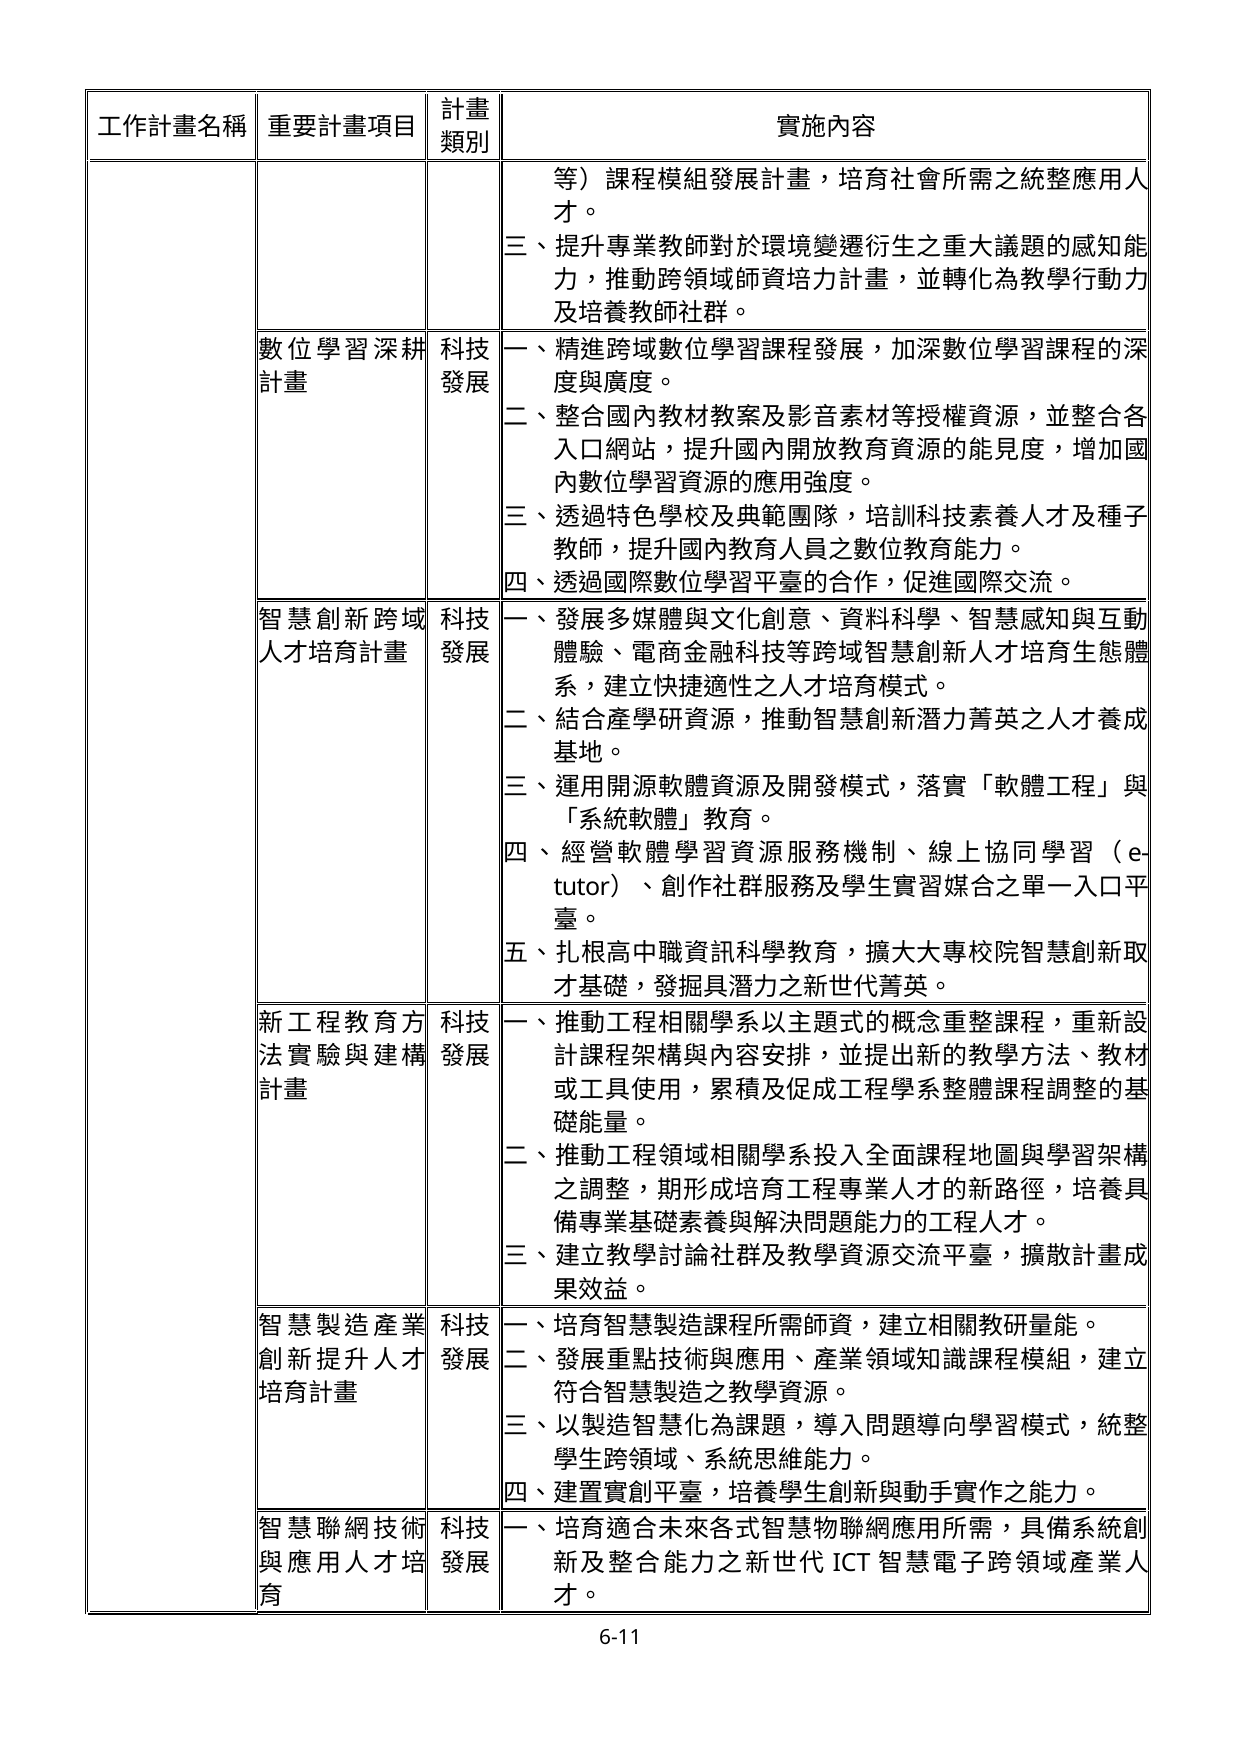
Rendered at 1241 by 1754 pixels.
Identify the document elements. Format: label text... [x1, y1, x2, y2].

table_cell 一、精進跨域數位學習課程發展，加深數位學習課程的深度與廣度。 二、整合國內教材教案及影音素材等授權資源，並整合各入口網站，提升國內開放教育資源的能見度，增加國內數位學習資源的應用強度。 三、透過特色學校及典範團隊，培訓科技素養人才及種子教師，提升國內教育人員之數位教育能力。 四、透過國際數位學習平臺的合作，促進國際交流。 [503, 329, 1148, 598]
table_cell [428, 162, 499, 328]
table_cell 一、發展多媒體與文化創意、資料科學、智慧感知與互動體驗、電商金融科技等跨域智慧創新人才培育生態體系，建立快捷適性之人才培育模式。 二、結合產學研資源，推動智慧創新潛力菁英之人才養成基地。 三、運用開源軟體資源及開發模式，落實「軟體工程」與「系統軟體」教育。 四、經營軟體學習資源服務機制、線上協同學習（e-tutor）、創作社群服務及學生實習媒合之單一入口平臺。 五、扎根高中職資訊科學教育，擴大大專校院智慧創新取才基礎，發掘具潛力之新世代菁英。 [503, 598, 1148, 1002]
table_cell 新工程教育方法實驗與建構計畫 [258, 1005, 425, 1305]
table_cell [88, 159, 256, 1611]
table_cell [258, 162, 425, 328]
table_cell 科技發展 [428, 1005, 499, 1305]
table_header 工作計畫名稱 [88, 92, 256, 158]
table_header 重要計畫項目 [256, 92, 427, 158]
table_cell 科技發展 [428, 332, 499, 598]
table_cell 一、推動工程相關學系以主題式的概念重整課程，重新設計課程架構與內容安排，並提出新的教學方法、教材或工具使用，累積及促成工程學系整體課程調整的基礎能量。 二、推動工程領域相關學系投入全面課程地圖與學習架構之調整，期形成培育工程專業人才的新路徑，培養具備專業基礎素養與解決問題能力的工程人才。 三、建立教學討論社群及教學資源交流平臺，擴散計畫成果效益。 [501, 1002, 1149, 1305]
table_cell 科技發展 [427, 1508, 501, 1611]
table_cell 科技發展 [428, 602, 499, 1002]
table_cell 智慧創新跨域人才培育計畫 [258, 602, 425, 1002]
table_cell 數位學習深耕計畫 [258, 332, 425, 598]
table_cell 等）課程模組發展計畫，培育社會所需之統整應用人才。 三、提升專業教師對於環境變遷衍生之重大議題的感知能力，推動跨領域師資培力計畫，並轉化為教學行動力及培養教師社群。 [503, 159, 1148, 328]
table_header 計畫類別 [427, 90, 501, 158]
table_cell 智慧聯網技術與應用人才培育 [256, 1512, 427, 1611]
table_cell 一、培育適合未來各式智慧物聯網應用所需，具備系統創新及整合能力之新世代ICT智慧電子跨領域產業人才。 [501, 1508, 1148, 1611]
table_cell 智慧製造產業創新提升人才培育計畫 [258, 1308, 425, 1508]
table_cell 一、培育智慧製造課程所需師資，建立相關教研量能。 二、發展重點技術與應用、產業領域知識課程模組，建立符合智慧製造之教學資源。 三、以製造智慧化為課題，導入問題導向學習模式，統整學生跨領域、系統思維能力。 四、建置實創平臺，培養學生創新與動手實作之能力。 [501, 1305, 1149, 1508]
table_header 實施內容 [501, 92, 1148, 158]
table_cell 科技發展 [428, 1308, 499, 1508]
